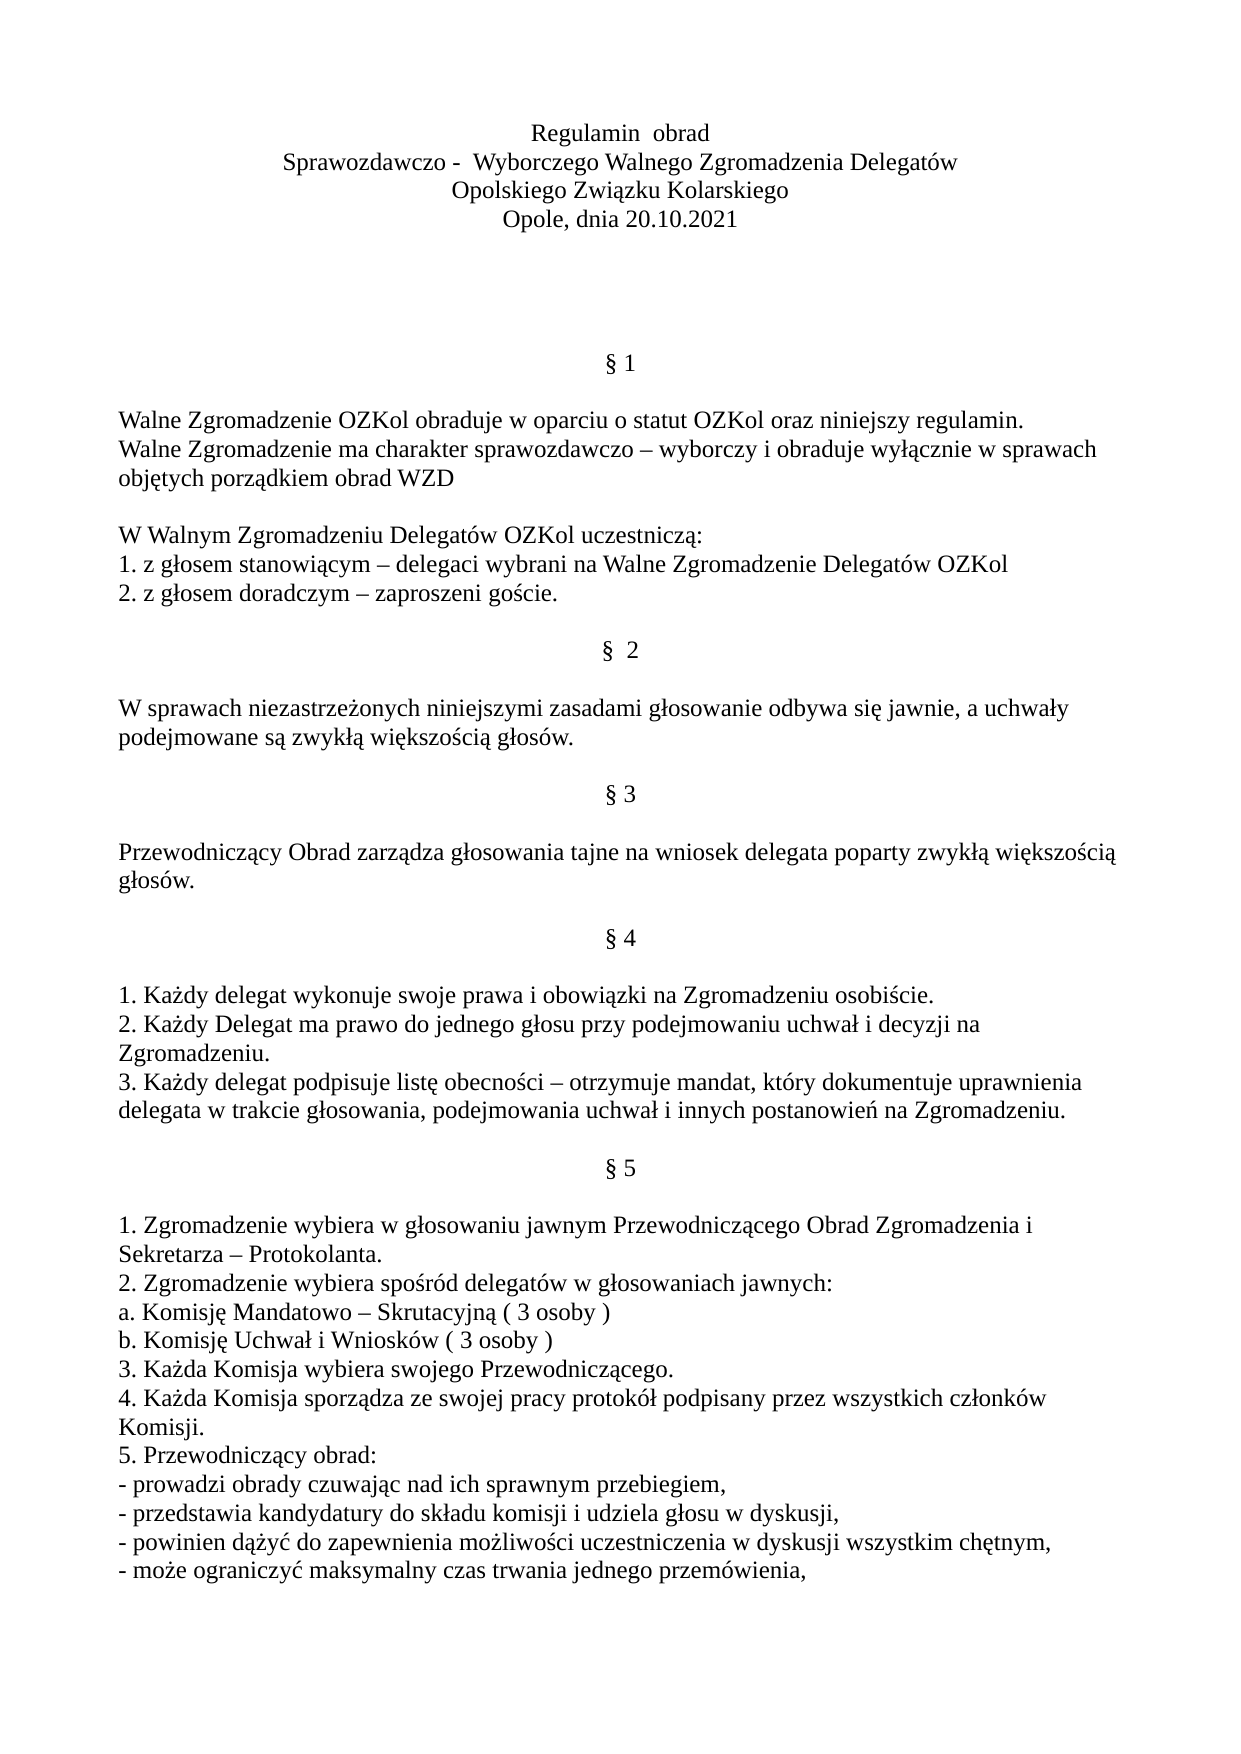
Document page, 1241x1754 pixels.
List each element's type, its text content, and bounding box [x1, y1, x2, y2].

text - przedstawia kandydatury do składu komisji i udziela głosu w dyskusji, [118, 1498, 1122, 1527]
text 5. Przewodniczący obrad: [118, 1441, 1122, 1469]
text W sprawach niezastrzeżonych niniejszymi zasadami głosowanie odbywa się jawnie, a uchwały podejmowane są zwykłą większością głosów. [118, 693, 1122, 751]
text Opolskiego Związku Kolarskiego [118, 176, 1122, 204]
text § 1 [118, 348, 1122, 377]
text § 3 [118, 779, 1122, 808]
text 3. Każda Komisja wybiera swojego Przewodniczącego. [118, 1354, 1122, 1383]
text 1. Zgromadzenie wybiera w głosowaniu jawnym Przewodniczącego Obrad Zgromadzenia i Sekretarza – Protokolanta. [118, 1211, 1122, 1268]
text W Walnym Zgromadzeniu Delegatów OZKol uczestniczą: [118, 521, 1122, 549]
text 2. z głosem doradczym – zaproszeni goście. [118, 578, 1122, 607]
text § 4 [118, 923, 1122, 952]
text 1. z głosem stanowiącym – delegaci wybrani na Walne Zgromadzenie Delegatów OZKol [118, 549, 1122, 578]
text Regulamin obrad [118, 118, 1122, 147]
text 2. Zgromadzenie wybiera spośród delegatów w głosowaniach jawnych: [118, 1268, 1122, 1297]
text Walne Zgromadzenie ma charakter sprawozdawczo – wyborczy i obraduje wyłącznie w sprawach objętych porządkiem obrad WZD [118, 434, 1122, 492]
text - powinien dążyć do zapewnienia możliwości uczestniczenia w dyskusji wszystkim chętnym, [118, 1527, 1122, 1556]
text 3. Każdy delegat podpisuje listę obecności – otrzymuje mandat, który dokumentuje uprawnienia delegata w trakcie głosowania, podejmowania uchwał i innych postanowień na Zgromadzeniu. [118, 1067, 1122, 1124]
text Walne Zgromadzenie OZKol obraduje w oparciu o statut OZKol oraz niniejszy regulamin. [118, 406, 1122, 434]
text Sprawozdawczo - Wyborczego Walnego Zgromadzenia Delegatów [118, 147, 1122, 176]
text § 2 [118, 636, 1122, 664]
text 1. Każdy delegat wykonuje swoje prawa i obowiązki na Zgromadzeniu osobiście. [118, 981, 1122, 1009]
text b. Komisję Uchwał i Wniosków ( 3 osoby ) [118, 1326, 1122, 1354]
text 2. Każdy Delegat ma prawo do jednego głosu przy podejmowaniu uchwał i decyzji na Zgromadzeniu. [118, 1009, 1122, 1067]
text Opole, dnia 20.10.2021 [118, 204, 1122, 233]
text - prowadzi obrady czuwając nad ich sprawnym przebiegiem, [118, 1469, 1122, 1498]
text 4. Każda Komisja sporządza ze swojej pracy protokół podpisany przez wszystkich członków Komisji. [118, 1383, 1122, 1441]
text § 5 [118, 1153, 1122, 1182]
text - może ograniczyć maksymalny czas trwania jednego przemówienia, [118, 1556, 1122, 1584]
text Przewodniczący Obrad zarządza głosowania tajne na wniosek delegata poparty zwykłą większością głosów. [118, 837, 1122, 894]
text a. Komisję Mandatowo – Skrutacyjną ( 3 osoby ) [118, 1297, 1122, 1326]
